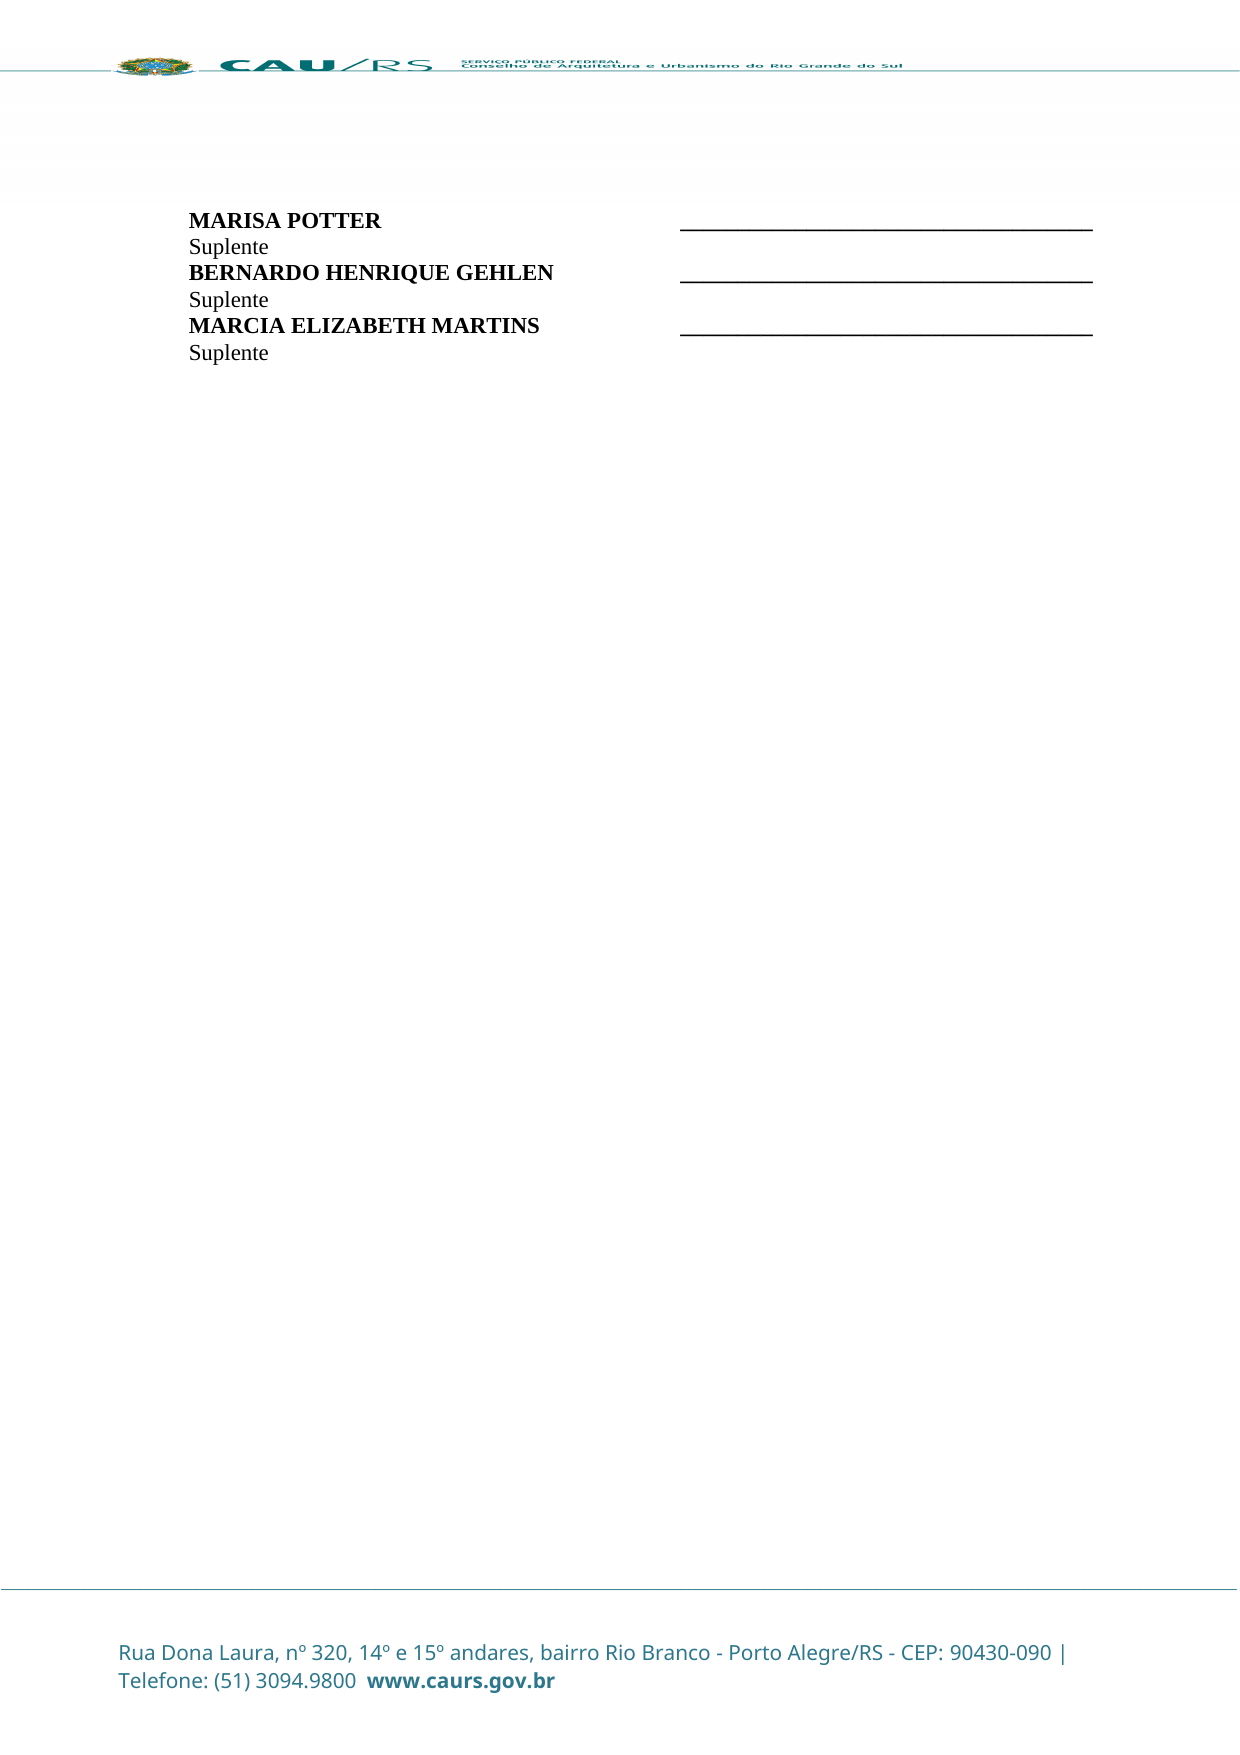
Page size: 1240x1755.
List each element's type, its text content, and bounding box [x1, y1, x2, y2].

table_cell MARISA POTTER Suplente [177, 207, 669, 259]
table_cell BERNARDO HENRIQUE GEHLEN Suplente [177, 260, 669, 312]
table_cell ____________________________________ [669, 260, 1104, 312]
table_cell ____________________________________ [669, 207, 1104, 259]
table_cell MARCIA ELIZABETH MARTINS Suplente [177, 312, 669, 365]
table_cell ____________________________________ [669, 312, 1104, 365]
